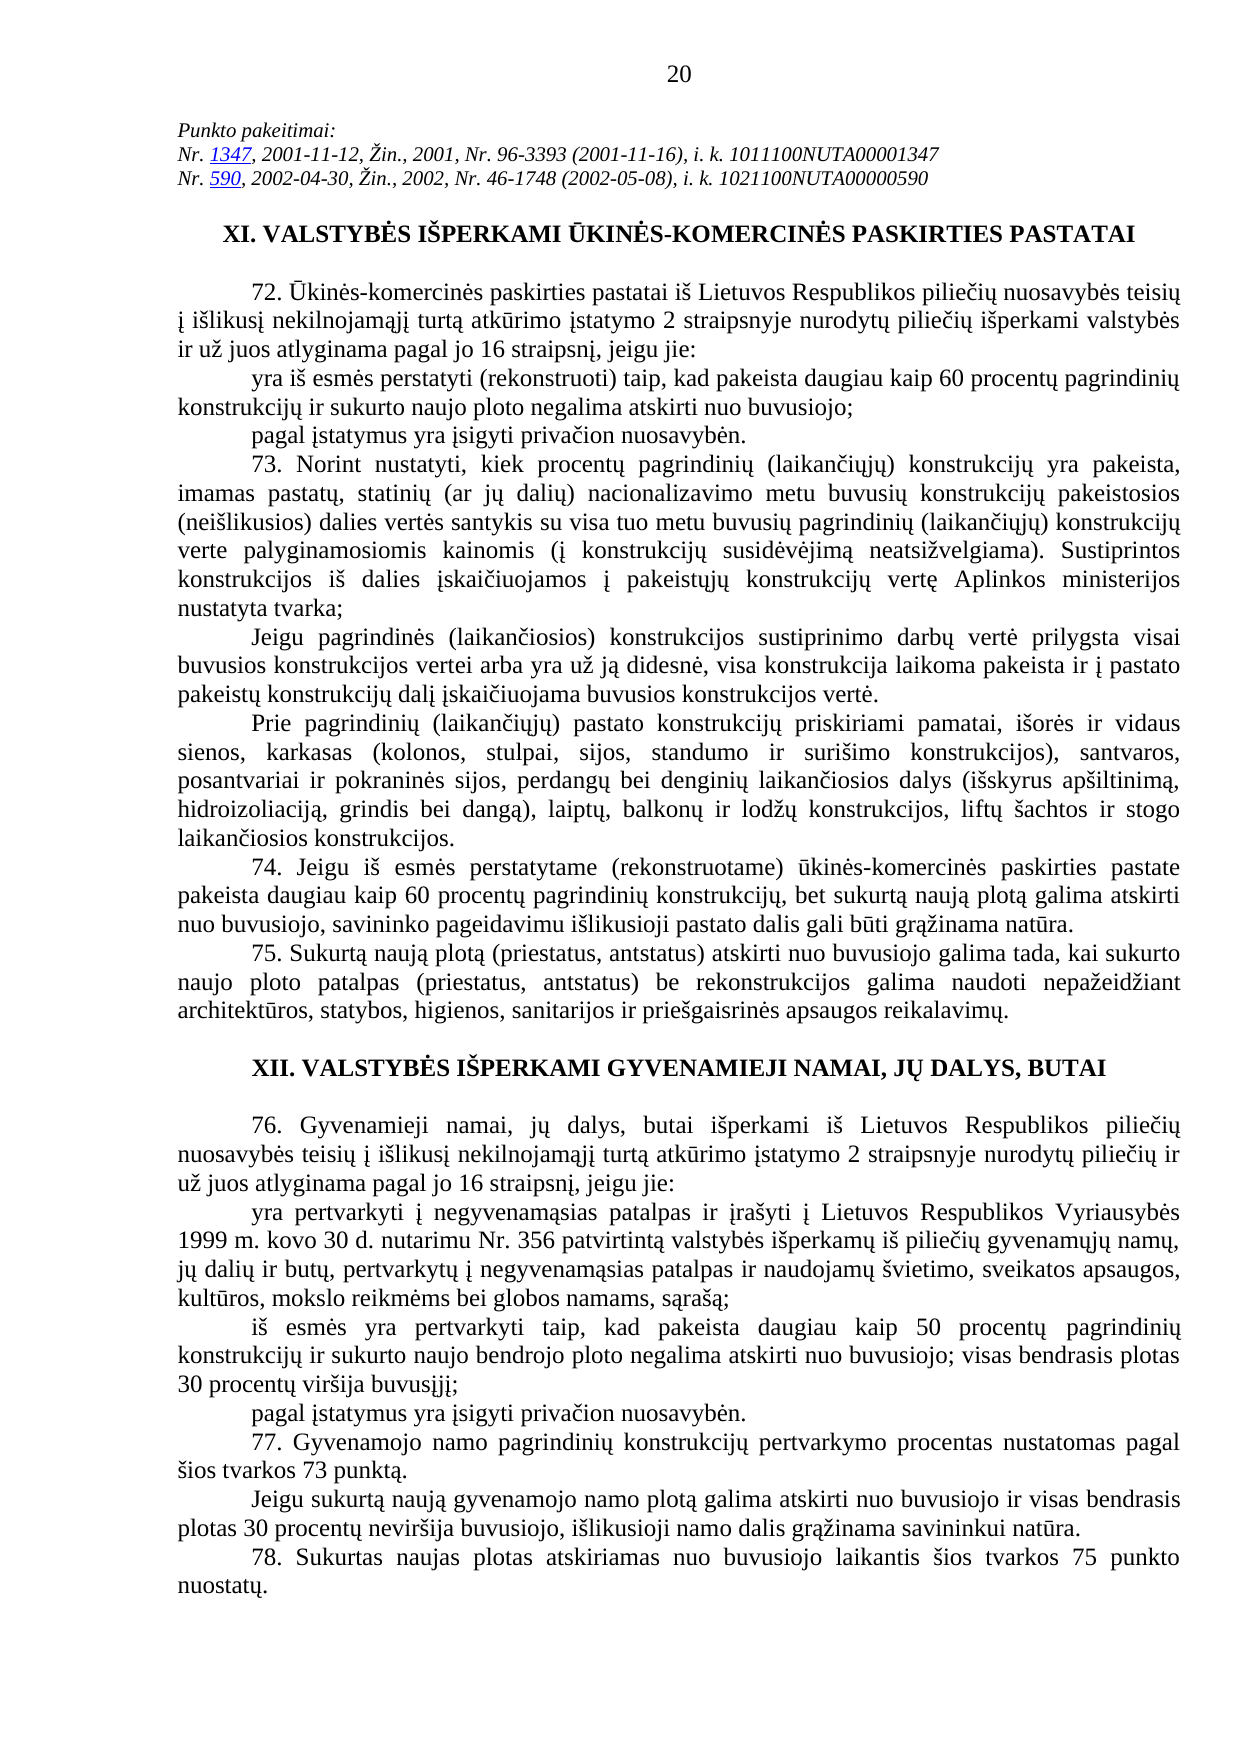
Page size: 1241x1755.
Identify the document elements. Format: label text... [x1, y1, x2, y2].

text 76. Gyvenamieji namai, jų dalys, butai išperkami iš Lietuvos Respublikos piliečių nuosavybės teisių į išlikusį nekilnojamąjį turtą atkūrimo įstatymo 2 straipsnyje nurodytų piliečių ir už juos atlyginama pagal jo 16 straipsnį, jeigu jie: [177, 1110, 1181, 1197]
text Prie pagrindinių (laikančiųjų) pastato konstrukcijų priskiriami pamatai, išorės ir vidaus sienos, karkasas (kolonos, stulpai, sijos, standumo ir surišimo konstrukcijos), santvaros, posantvariai ir pokraninės sijos, perdangų bei denginių laikančiosios dalys (išskyrus apšiltinimą, hidroizoliaciją, grindis bei dangą), laiptų, balkonų ir lodžų konstrukcijos, liftų šachtos ir stogo laikančiosios konstrukcijos. [177, 708, 1181, 852]
text Nr. 590, 2002-04-30, Žin., 2002, Nr. 46-1748 (2002-05-08), i. k. 1021100NUTA00000590 [177, 166, 1181, 190]
text Jeigu pagrindinės (laikančiosios) konstrukcijos sustiprinimo darbų vertė prilygsta visai buvusios konstrukcijos vertei arba yra už ją didesnė, visa konstrukcija laikoma pakeista ir į pastato pakeistų konstrukcijų dalį įskaičiuojama buvusios konstrukcijos vertė. [177, 622, 1181, 708]
text 75. Sukurtą naują plotą (priestatus, antstatus) atskirti nuo buvusiojo galima tada, kai sukurto naujo ploto patalpas (priestatus, antstatus) be rekonstrukcijos galima naudoti nepažeidžiant architektūros, statybos, higienos, sanitarijos ir priešgaisrinės apsaugos reikalavimų. [177, 938, 1181, 1024]
text XII. VALSTYBĖS IŠPERKAMI GYVENAMIEJI NAMAI, JŲ DALYS, BUTAI [177, 1053, 1181, 1082]
text Nr. 1347, 2001-11-12, Žin., 2001, Nr. 96-3393 (2001-11-16), i. k. 1011100NUTA00001347 [177, 142, 1181, 166]
text 72. Ūkinės-komercinės paskirties pastatai iš Lietuvos Respublikos piliečių nuosavybės teisių į išlikusį nekilnojamąjį turtą atkūrimo įstatymo 2 straipsnyje nurodytų piliečių išperkami valstybės ir už juos atlyginama pagal jo 16 straipsnį, jeigu jie: [177, 277, 1181, 363]
text iš esmės yra pertvarkyti taip, kad pakeista daugiau kaip 50 procentų pagrindinių konstrukcijų ir sukurto naujo bendrojo ploto negalima atskirti nuo buvusiojo; visas bendrasis plotas 30 procentų viršija buvusįjį; [177, 1312, 1181, 1398]
text 77. Gyvenamojo namo pagrindinių konstrukcijų pertvarkymo procentas nustatomas pagal šios tvarkos 73 punktą. [177, 1427, 1181, 1484]
text 73. Norint nustatyti, kiek procentų pagrindinių (laikančiųjų) konstrukcijų yra pakeista, imamas pastatų, statinių (ar jų dalių) nacionalizavimo metu buvusių konstrukcijų pakeistosios (neišlikusios) dalies vertės santykis su visa tuo metu buvusių pagrindinių (laikančiųjų) konstrukcijų verte palyginamosiomis kainomis (į konstrukcijų susidėvėjimą neatsižvelgiama). Sustiprintos konstrukcijos iš dalies įskaičiuojamos į pakeistųjų konstrukcijų vertę Aplinkos ministerijos nustatyta tvarka; [177, 449, 1181, 622]
text 74. Jeigu iš esmės perstatytame (rekonstruotame) ūkinės-komercinės paskirties pastate pakeista daugiau kaip 60 procentų pagrindinių konstrukcijų, bet sukurtą naują plotą galima atskirti nuo buvusiojo, savininko pageidavimu išlikusioji pastato dalis gali būti grąžinama natūra. [177, 852, 1181, 938]
text pagal įstatymus yra įsigyti privačion nuosavybėn. [177, 420, 1181, 449]
text Jeigu sukurtą naują gyvenamojo namo plotą galima atskirti nuo buvusiojo ir visas bendrasis plotas 30 procentų neviršija buvusiojo, išlikusioji namo dalis grąžinama savininkui natūra. [177, 1484, 1181, 1542]
text 78. Sukurtas naujas plotas atskiriamas nuo buvusiojo laikantis šios tvarkos 75 punkto nuostatų. [177, 1542, 1181, 1599]
text yra iš esmės perstatyti (rekonstruoti) taip, kad pakeista daugiau kaip 60 procentų pagrindinių konstrukcijų ir sukurto naujo ploto negalima atskirti nuo buvusiojo; [177, 363, 1181, 420]
text XI. VALSTYBĖS IŠPERKAMI ŪKINĖS-KOMERCINĖS PASKIRTIES PASTATAI [177, 219, 1181, 248]
text pagal įstatymus yra įsigyti privačion nuosavybėn. [177, 1398, 1181, 1427]
text yra pertvarkyti į negyvenamąsias patalpas ir įrašyti į Lietuvos Respublikos Vyriausybės 1999 m. kovo 30 d. nutarimu Nr. 356 patvirtintą valstybės išperkamų iš piliečių gyvenamųjų namų, jų dalių ir butų, pertvarkytų į negyvenamąsias patalpas ir naudojamų švietimo, sveikatos apsaugos, kultūros, mokslo reikmėms bei globos namams, sąrašą; [177, 1197, 1181, 1312]
text Punkto pakeitimai: [177, 118, 1181, 142]
